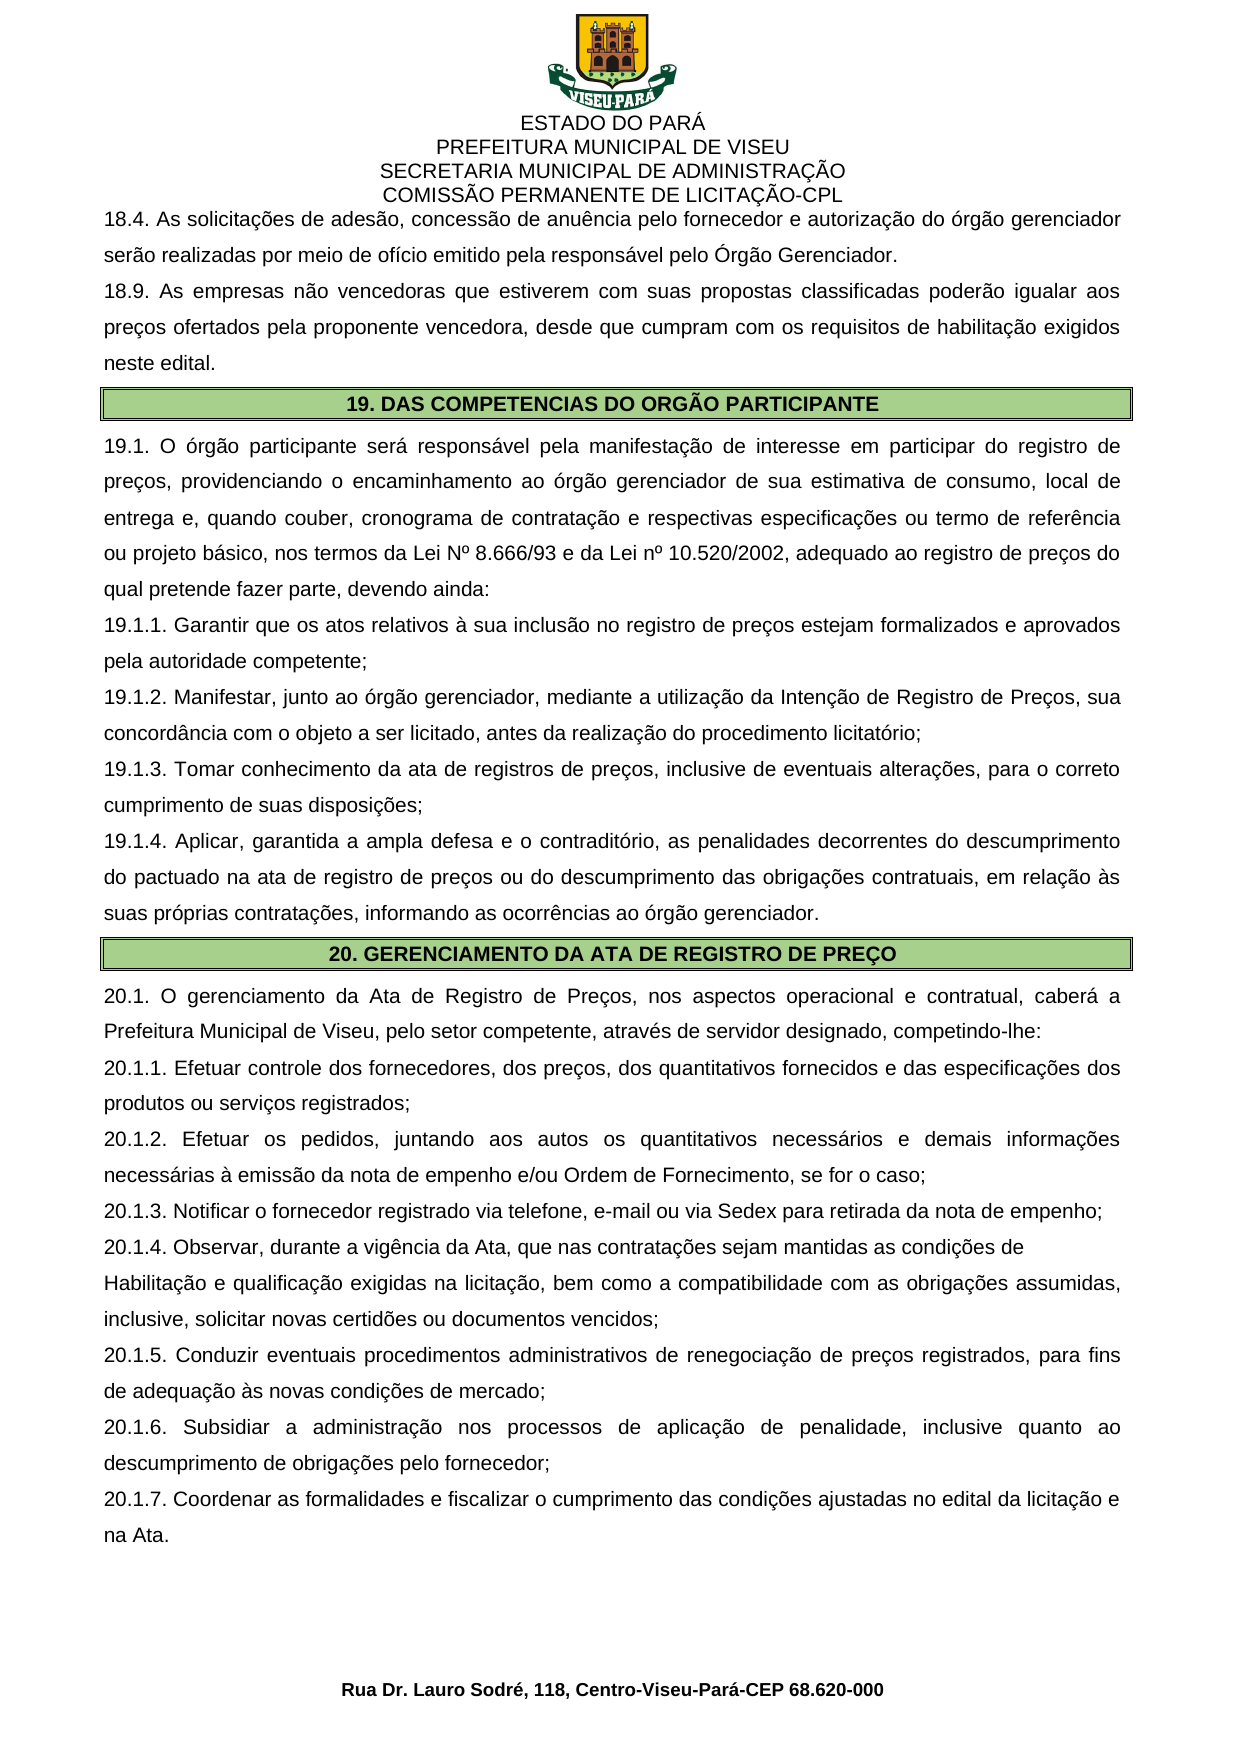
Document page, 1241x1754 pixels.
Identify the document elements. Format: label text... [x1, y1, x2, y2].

picture [547, 14, 678, 111]
text 18.4. As solicitações de adesão, concessão de anuência pelo fornecedor e autorização do órgão gerenciador serão realizadas por meio de ofício emitido pela responsável pelo Órgão Gerenciador. [103, 207, 1122, 267]
text 20. GERENCIAMENTO DA ATA DE REGISTRO DE PREÇO [104, 940, 1130, 968]
text 20.1.4. Observar, durante a vigência da Ata, que nas contratações sejam mantidas as condições de [103, 1235, 1122, 1259]
text 20.1.1. Efetuar controle dos fornecedores, dos preços, dos quantitativos fornecidos e das especificações dos produtos ou serviços registrados; [103, 1055, 1122, 1115]
text 19.1.1. Garantir que os atos relativos à sua inclusão no registro de preços estejam formalizados e aprovados pela autoridade competente; [103, 613, 1122, 673]
text 19. DAS COMPETENCIAS DO ORGÃO PARTICIPANTE [104, 390, 1130, 418]
text 19.1.2. Manifestar, junto ao órgão gerenciador, mediante a utilização da Intenção de Registro de Preços, sua concordância com o objeto a ser licitado, antes da realização do procedimento licitatório; [103, 685, 1122, 745]
text 19.1.3. Tomar conhecimento da ata de registros de preços, inclusive de eventuais alterações, para o correto cumprimento de suas disposições; [103, 757, 1122, 817]
text 20.1.3. Notificar o fornecedor registrado via telefone, e-mail ou via Sedex para retirada da nota de empenho; [103, 1199, 1122, 1223]
text 20.1. O gerenciamento da Ata de Registro de Preços, nos aspectos operacional e contratual, caberá a Prefeitura Municipal de Viseu, pelo setor competente, através de servidor designado, competindo-lhe: [103, 983, 1122, 1043]
text Habilitação e qualificação exigidas na licitação, bem como a compatibilidade com as obrigações assumidas, inclusive, solicitar novas certidões ou documentos vencidos; [103, 1271, 1122, 1331]
text 19.1. O órgão participante será responsável pela manifestação de interesse em participar do registro de preços, providenciando o encaminhamento ao órgão gerenciador de sua estimativa de consumo, local de entrega e, quando couber, cronograma de contratação e respectivas especificações ou termo de referência ou projeto básico, nos termos da Lei Nº 8.666/93 e da Lei nº 10.520/2002, adequado ao registro de preços do qual pretende fazer parte, devendo ainda: [103, 433, 1122, 601]
text 19.1.4. Aplicar, garantida a ampla defesa e o contraditório, as penalidades decorrentes do descumprimento do pactuado na ata de registro de preços ou do descumprimento das obrigações contratuais, em relação às suas próprias contratações, informando as ocorrências ao órgão gerenciador. [103, 829, 1122, 924]
text 20.1.6. Subsidiar a administração nos processos de aplicação de penalidade, inclusive quanto ao descumprimento de obrigações pelo fornecedor; [103, 1415, 1122, 1474]
text 20.1.7. Coordenar as formalidades e fiscalizar o cumprimento das condições ajustadas no edital da licitação e na Ata. [103, 1487, 1122, 1546]
text 18.9. As empresas não vencedoras que estiverem com suas propostas classificadas poderão igualar aos preços ofertados pela proponente vencedora, desde que cumpram com os requisitos de habilitação exigidos neste edital. [103, 279, 1122, 374]
text 20.1.5. Conduzir eventuais procedimentos administrativos de renegociação de preços registrados, para fins de adequação às novas condições de mercado; [103, 1343, 1122, 1403]
text 20.1.2. Efetuar os pedidos, juntando aos autos os quantitativos necessários e demais informações necessárias à emissão da nota de empenho e/ou Ordem de Fornecimento, se for o caso; [103, 1127, 1122, 1187]
